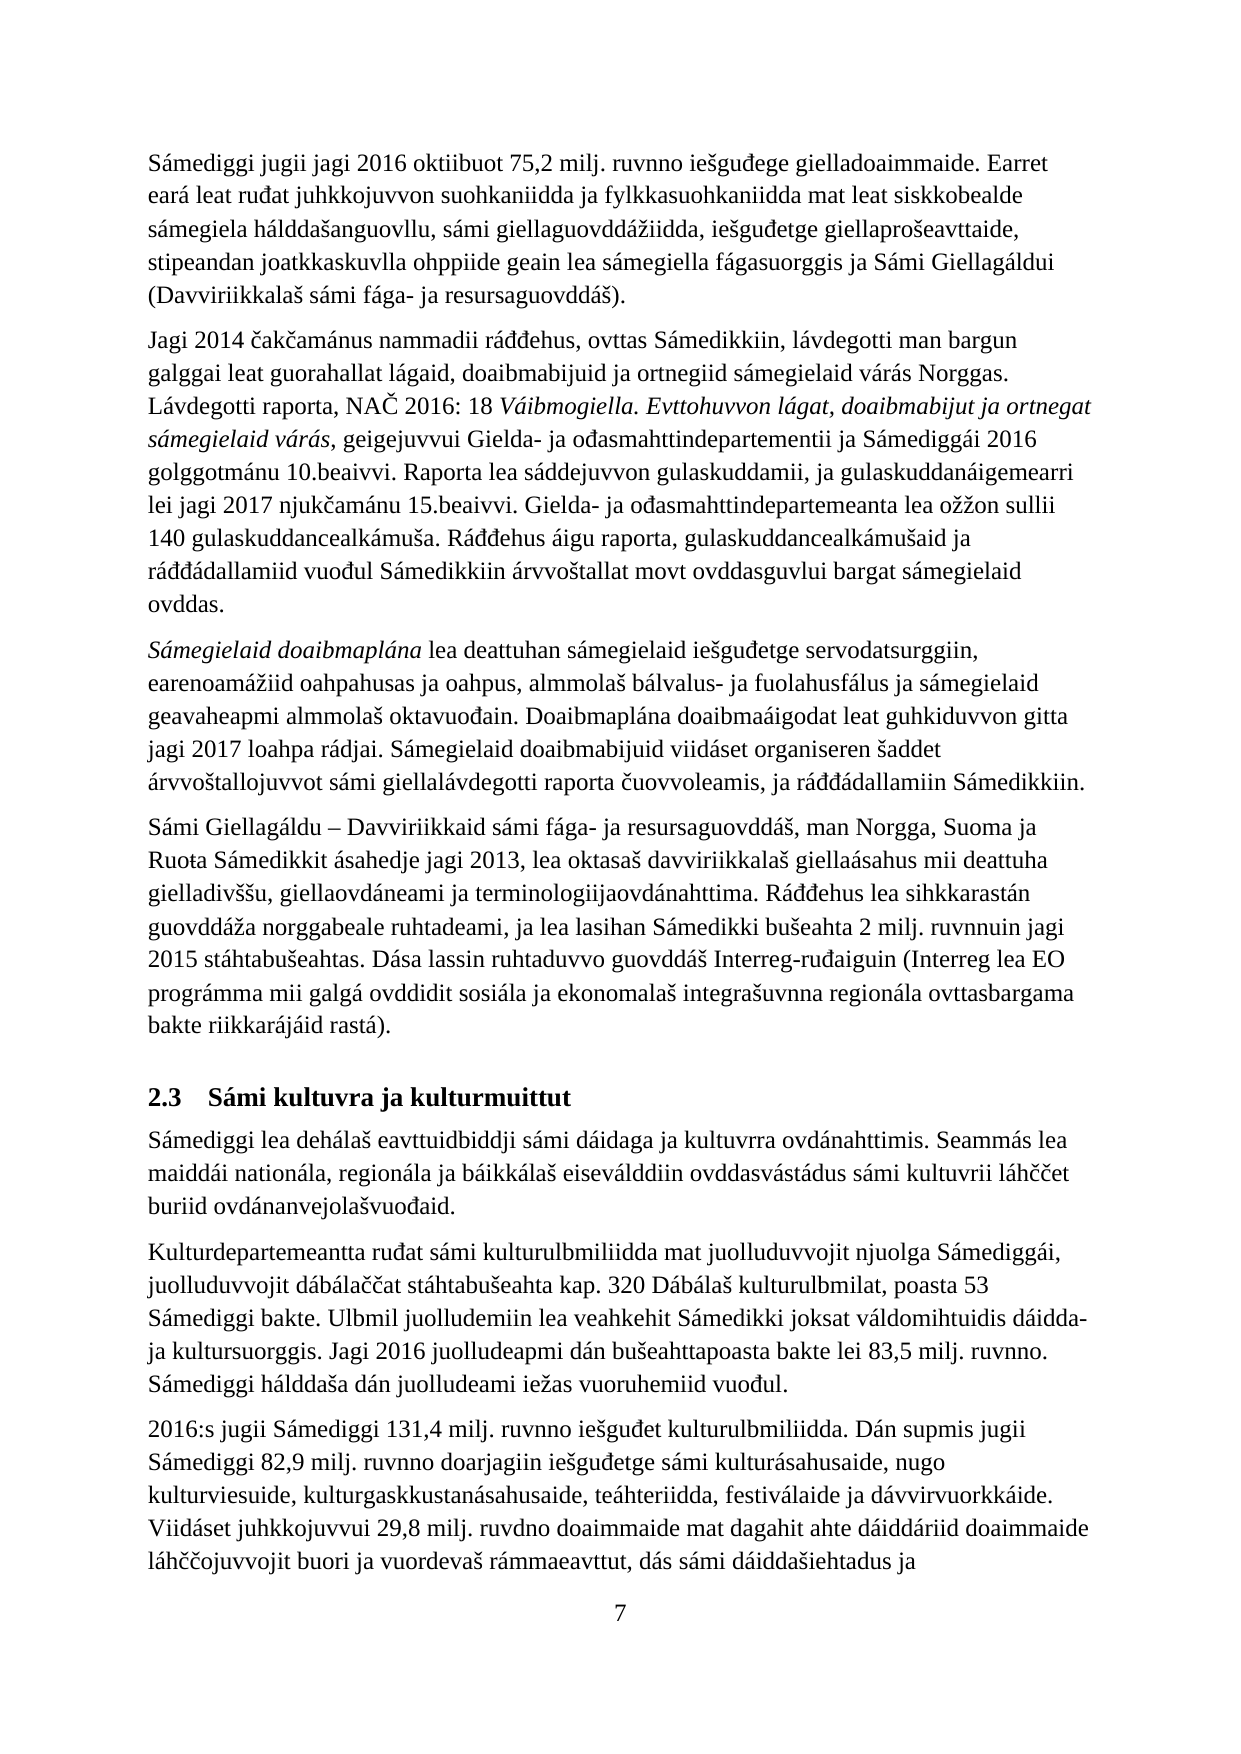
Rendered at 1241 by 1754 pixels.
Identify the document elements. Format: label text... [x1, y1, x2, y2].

text Sámegielaid doaibmaplána lea deattuhan sámegielaid iešguđetge servodatsurggiin, earenoamážiid oahpahusas ja oahpus, almmolaš bálvalus- ja fuolahusfálus ja sámegielaid geavaheapmi almmolaš oktavuođain. Doaibmaplána doaibmaáigodat leat guhkiduvvon gitta jagi 2017 loahpa rádjai. Sámegielaid doaibmabijuid viidáset organiseren šaddet árvvoštallojuvvot sámi giellalávdegotti raporta čuovvoleamis, ja ráđđádallamiin Sámedikkiin. [148, 635, 1093, 796]
text Kulturdepartemeantta ruđat sámi kulturulbmiliidda mat juolluduvvojit njuolga Sámediggái, juolluduvvojit dábálaččat stáhtabušeahta kap. 320 Dábálaš kulturulbmilat, poasta 53 Sámediggi bakte. Ulbmil juolludemiin lea veahkehit Sámedikki joksat váldomihtuidis dáidda- ja kultursuorggis. Jagi 2016 juolludeapmi dán bušeahttapoasta bakte lei 83,5 milj. ruvnno. Sámediggi hálddaša dán juolludeami iežas vuoruhemiid vuođul. [148, 1237, 1093, 1398]
text Jagi 2014 čakčamánus nammadii ráđđehus, ovttas Sámedikkiin, lávdegotti man bargun galggai leat guorahallat lágaid, doaibmabijuid ja ortnegiid sámegielaid várás Norggas. Lávdegotti raporta, NAČ 2016: 18 Váibmogiella. Evttohuvvon lágat, doaibmabijut ja ortnegat sámegielaid várás, geigejuvvui Gielda- ja ođasmahttindepartementii ja Sámediggái 2016 golggotmánu 10.beaivvi. Raporta lea sáddejuvvon gulaskuddamii, ja gulaskuddanáigemearri lei jagi 2017 njukčamánu 15.beaivvi. Gielda- ja ođasmahttindepartemeanta lea ožžon sullii 140 gulaskuddancealkámuša. Ráđđehus áigu raporta, gulaskuddancealkámušaid ja ráđđádallamiid vuođul Sámedikkiin árvvoštallat movt ovddasguvlui bargat sámegielaid ovddas. [148, 325, 1093, 618]
text Sámediggi lea dehálaš eavttuidbiddji sámi dáidaga ja kultuvrra ovdánahttimis. Seammás lea maiddái nationála, regionála ja báikkálaš eiseválddiin ovddasvástádus sámi kultuvrii láhččet buriid ovdánanvejolašvuođaid. [148, 1125, 1093, 1220]
text 2016:s jugii Sámediggi 131,4 milj. ruvnno iešguđet kulturulbmiliidda. Dán supmis jugii Sámediggi 82,9 milj. ruvnno doarjagiin iešguđetge sámi kulturásahusaide, nugo kulturviesuide, kulturgaskkustanásahusaide, teáhteriidda, festiválaide ja dávvirvuorkkáide. Viidáset juhkkojuvvui 29,8 milj. ruvdno doaimmaide mat dagahit ahte dáiddáriid doaimmaide láhččojuvvojit buori ja vuordevaš rámmaeavttut, dás sámi dáiddašiehtadus ja [148, 1414, 1093, 1575]
subtitle Sámi kultuvra ja kulturmuittut [148, 1081, 1093, 1112]
text Sámediggi jugii jagi 2016 oktiibuot 75,2 milj. ruvnno iešguđege gielladoaimmaide. Earret eará leat ruđat juhkkojuvvon suohkaniidda ja fylkkasuohkaniidda mat leat siskkobealde sámegiela hálddašanguovllu, sámi giellaguovddážiidda, iešguđetge giellaprošeavttaide, stipeandan joatkkaskuvlla ohppiide geain lea sámegiella fágasuorggis ja Sámi Giellagáldui (Davviriikkalaš sámi fága- ja resursaguovddáš). [148, 148, 1093, 308]
text Sámi Giellagáldu – Davviriikkaid sámi fága- ja resursaguovddáš, man Norgga, Suoma ja Ruoŧa Sámedikkit ásahedje jagi 2013, lea oktasaš davviriikkalaš giellaásahus mii deattuha gielladivššu, giellaovdáneami ja terminologiijaovdánahttima. Ráđđehus lea sihkkarastán guovddáža norggabeale ruhtadeami, ja lea lasihan Sámedikki bušeahta 2 milj. ruvnnuin jagi 2015 stáhtabušeahtas. Dása lassin ruhtaduvvo guovddáš Interreg-ruđaiguin (Interreg lea EO prográmma mii galgá ovddidit sosiála ja ekonomalaš integrašuvnna regionála ovttasbargama bakte riikkarájáid rastá). [148, 812, 1093, 1039]
